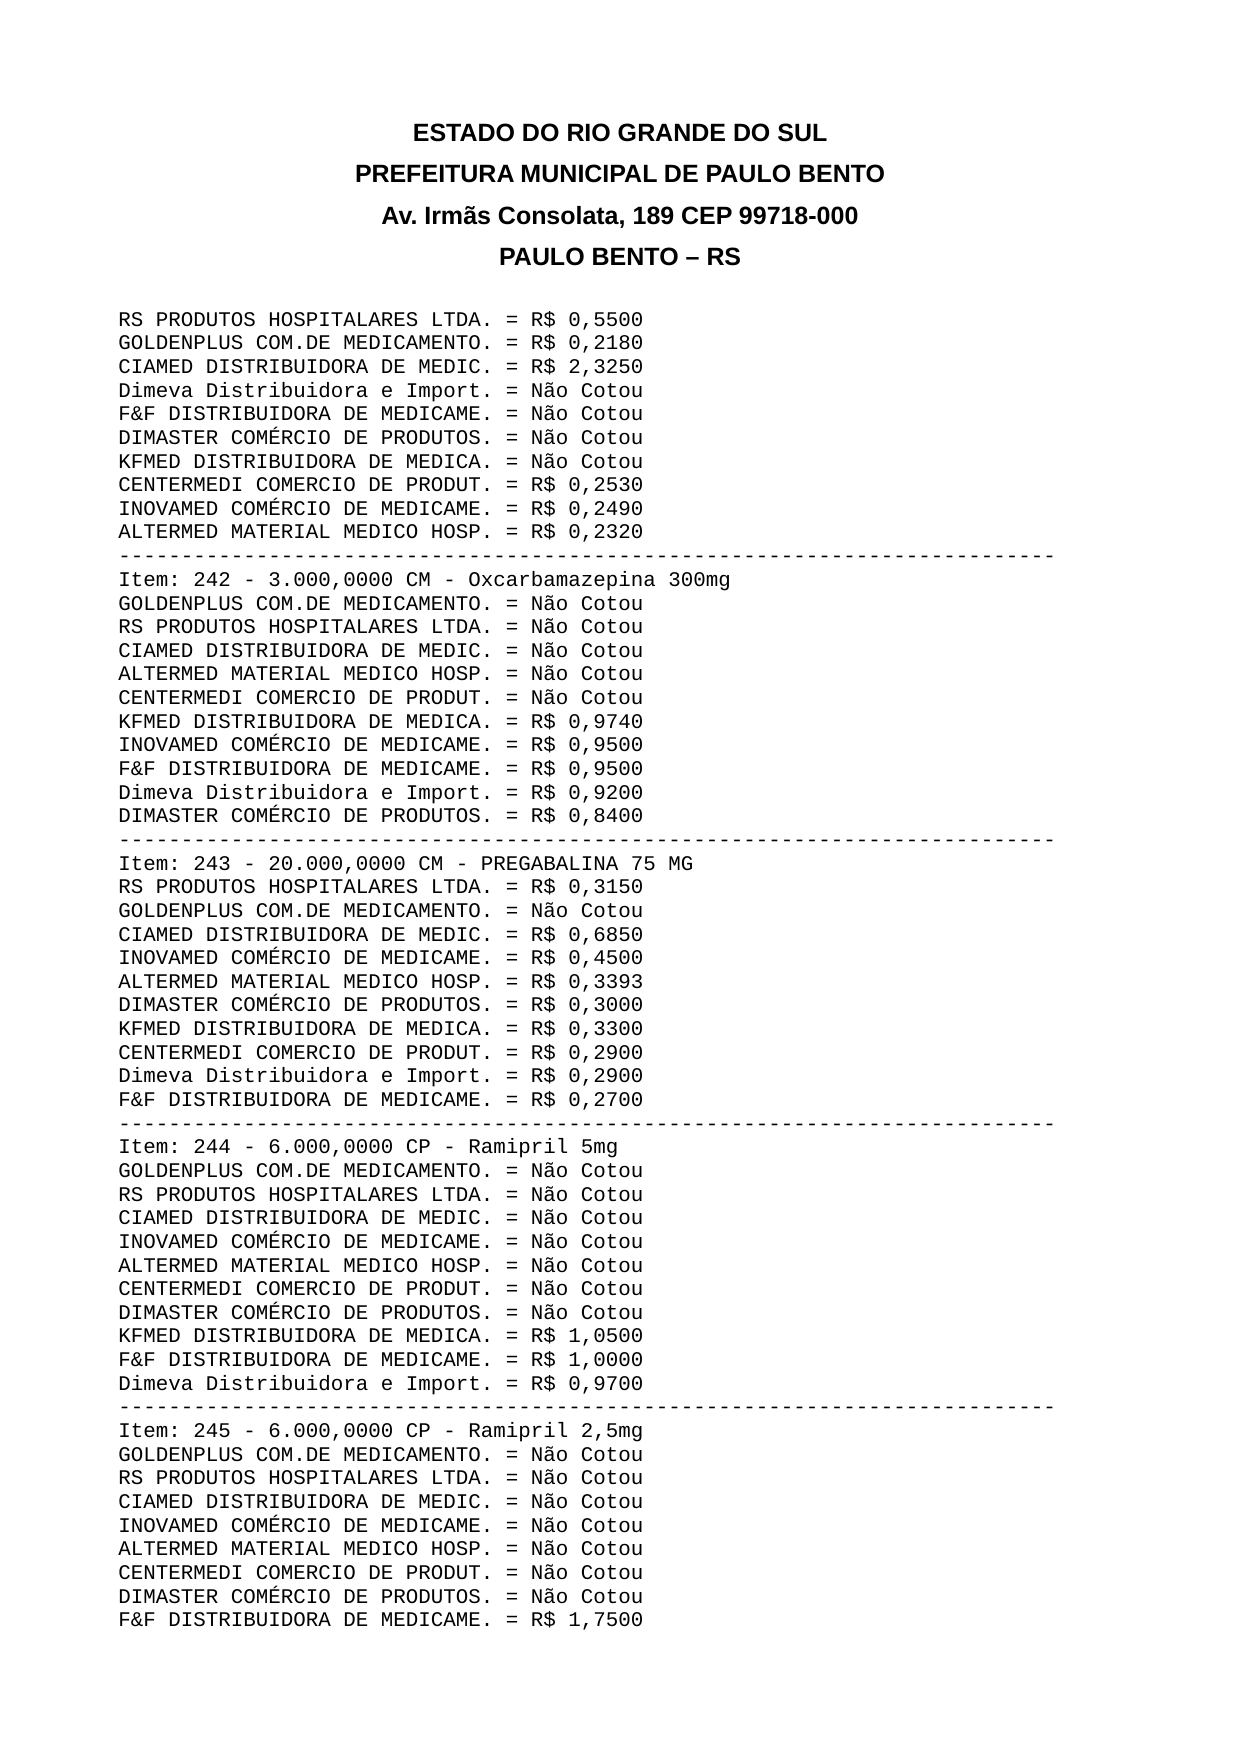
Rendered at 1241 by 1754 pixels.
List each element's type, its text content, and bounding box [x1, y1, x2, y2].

text RS PRODUTOS HOSPITALARES LTDA. = R$ 0,5500 GOLDENPLUS COM.DE MEDICAMENTO. = R$ 0,2180 CIAMED DISTRIBUIDORA DE MEDIC. = R$ 2,3250 Dimeva Distribuidora e Import. = Não Cotou F&F DISTRIBUIDORA DE MEDICAME. = Não Cotou DIMASTER COMÉRCIO DE PRODUTOS. = Não Cotou KFMED DISTRIBUIDORA DE MEDICA. = Não Cotou CENTERMEDI COMERCIO DE PRODUT. = R$ 0,2530 INOVAMED COMÉRCIO DE MEDICAME. = R$ 0,2490 ALTERMED MATERIAL MEDICO HOSP. = R$ 0,2320 --------------------------------------------------------------------------- Item: 242 - 3.000,0000 CM - Oxcarbamazepina 300mg GOLDENPLUS COM.DE MEDICAMENTO. = Não Cotou RS PRODUTOS HOSPITALARES LTDA. = Não Cotou CIAMED DISTRIBUIDORA DE MEDIC. = Não Cotou ALTERMED MATERIAL MEDICO HOSP. = Não Cotou CENTERMEDI COMERCIO DE PRODUT. = Não Cotou KFMED DISTRIBUIDORA DE MEDICA. = R$ 0,9740 INOVAMED COMÉRCIO DE MEDICAME. = R$ 0,9500 F&F DISTRIBUIDORA DE MEDICAME. = R$ 0,9500 Dimeva Distribuidora e Import. = R$ 0,9200 DIMASTER COMÉRCIO DE PRODUTOS. = R$ 0,8400 --------------------------------------------------------------------------- Item: 243 - 20.000,0000 CM - PREGABALINA 75 MG RS PRODUTOS HOSPITALARES LTDA. = R$ 0,3150 GOLDENPLUS COM.DE MEDICAMENTO. = Não Cotou CIAMED DISTRIBUIDORA DE MEDIC. = R$ 0,6850 INOVAMED COMÉRCIO DE MEDICAME. = R$ 0,4500 ALTERMED MATERIAL MEDICO HOSP. = R$ 0,3393 DIMASTER COMÉRCIO DE PRODUTOS. = R$ 0,3000 KFMED DISTRIBUIDORA DE MEDICA. = R$ 0,3300 CENTERMEDI COMERCIO DE PRODUT. = R$ 0,2900 Dimeva Distribuidora e Import. = R$ 0,2900 F&F DISTRIBUIDORA DE MEDICAME. = R$ 0,2700 --------------------------------------------------------------------------- Item: 244 - 6.000,0000 CP - Ramipril 5mg GOLDENPLUS COM.DE MEDICAMENTO. = Não Cotou RS PRODUTOS HOSPITALARES LTDA. = Não Cotou CIAMED DISTRIBUIDORA DE MEDIC. = Não Cotou INOVAMED COMÉRCIO DE MEDICAME. = Não Cotou ALTERMED MATERIAL MEDICO HOSP. = Não Cotou CENTERMEDI COMERCIO DE PRODUT. = Não Cotou DIMASTER COMÉRCIO DE PRODUTOS. = Não Cotou KFMED DISTRIBUIDORA DE MEDICA. = R$ 1,0500 F&F DISTRIBUIDORA DE MEDICAME. = R$ 1,0000 Dimeva Distribuidora e Import. = R$ 0,9700 --------------------------------------------------------------------------- Item: 245 - 6.000,0000 CP - Ramipril 2,5mg GOLDENPLUS COM.DE MEDICAMENTO. = Não Cotou RS PRODUTOS HOSPITALARES LTDA. = Não Cotou CIAMED DISTRIBUIDORA DE MEDIC. = Não Cotou INOVAMED COMÉRCIO DE MEDICAME. = Não Cotou ALTERMED MATERIAL MEDICO HOSP. = Não Cotou CENTERMEDI COMERCIO DE PRODUT. = Não Cotou DIMASTER COMÉRCIO DE PRODUTOS. = Não Cotou F&F DISTRIBUIDORA DE MEDICAME. = R$ 1,7500 [118, 309, 1122, 1633]
